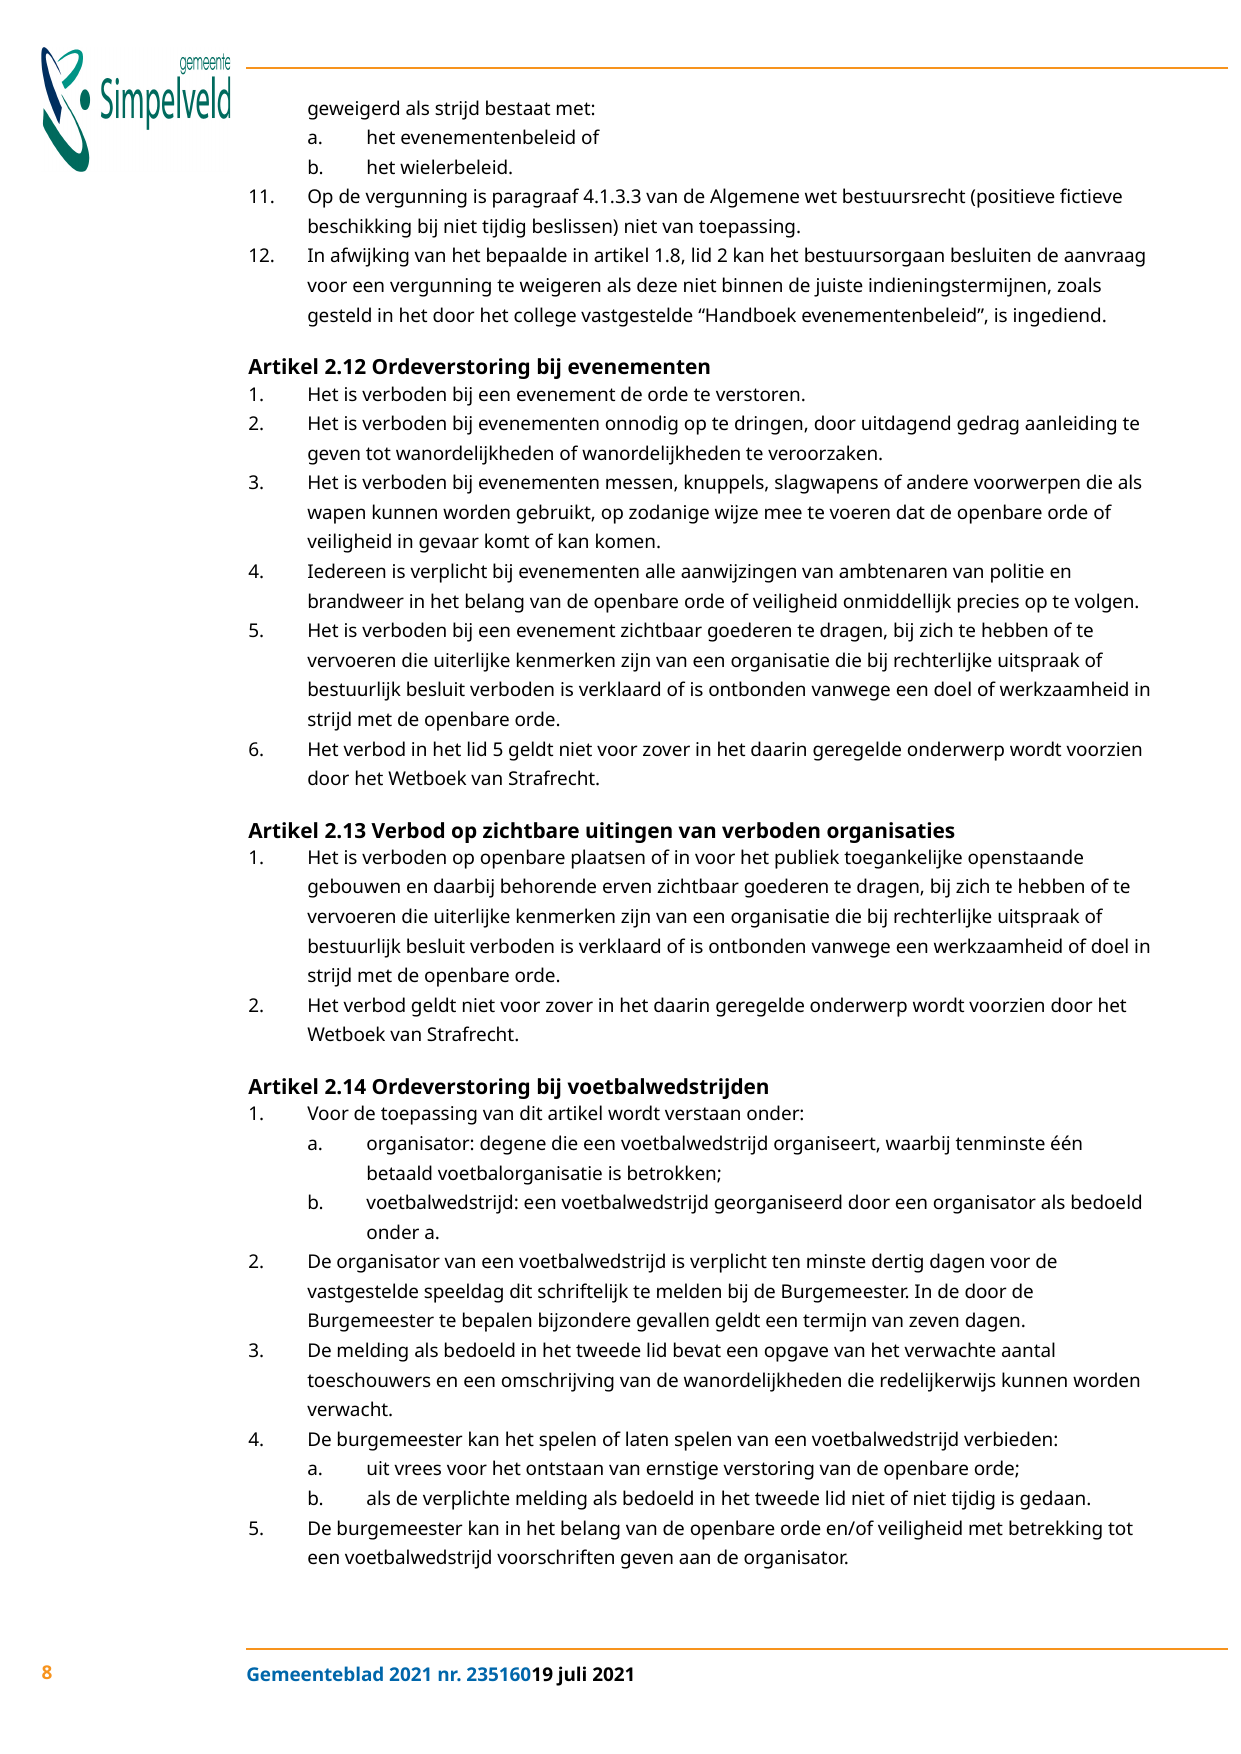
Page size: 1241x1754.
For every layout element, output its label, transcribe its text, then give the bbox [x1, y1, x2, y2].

list Iedereen is verplicht bij evenementen alle aanwijzingen van ambtenaren van politie en brandweer in het belang van de openbare orde of veiligheid onmiddellijk precies op te volgen. [248, 558, 1152, 613]
list Op de vergunning is paragraaf 4.1.3.3 van de Algemene wet bestuursrecht (positieve fictieve beschikking bij niet tijdig beslissen) niet van toepassing. [248, 183, 1152, 239]
list Het is verboden op openbare plaatsen of in voor het publiek toegankelijke openstaande gebouwen en daarbij behorende erven zichtbaar goederen te dragen, bij zich te hebben of te vervoeren die uiterlijke kenmerken zijn van een organisatie die bij rechterlijke uitspraak of bestuurlijk besluit verboden is verklaard of is ontbonden vanwege een werkzaamheid of doel in strijd met de openbare orde. [248, 844, 1152, 988]
list als de verplichte melding als bedoeld in het tweede lid niet of niet tijdig is gedaan. [307, 1485, 1152, 1511]
text Artikel 2.12 Ordeverstoring bij evenementen [248, 352, 1152, 381]
list In afwijking van het bepaalde in artikel 1.8, lid 2 kan het bestuursorgaan besluiten de aanvraag voor een vergunning te weigeren als deze niet binnen de juiste indieningstermijnen, zoals gesteld in het door het college vastgestelde “Handboek evenementenbeleid”, is ingediend. [248, 243, 1152, 328]
list geweigerd als strijd bestaat met: [248, 95, 1152, 121]
list uit vrees voor het ontstaan van ernstige verstoring van de openbare orde; [307, 1456, 1152, 1481]
picture [41, 47, 231, 172]
list Het is verboden bij een evenement zichtbaar goederen te dragen, bij zich te hebben of te vervoeren die uiterlijke kenmerken zijn van een organisatie die bij rechterlijke uitspraak of bestuurlijk besluit verboden is verklaard of is ontbonden vanwege een doel of werkzaamheid in strijd met de openbare orde. [248, 617, 1152, 732]
list Het verbod in het lid 5 geldt niet voor zover in het daarin geregelde onderwerp wordt voorzien door het Wetboek van Strafrecht. [248, 736, 1152, 791]
list voetbalwedstrijd: een voetbalwedstrijd georganiseerd door een organisator als bedoeld onder a. [307, 1189, 1152, 1244]
list De burgemeester kan het spelen of laten spelen van een voetbalwedstrijd verbieden: [248, 1426, 1152, 1452]
list Het is verboden bij een evenement de orde te verstoren. [248, 381, 1152, 406]
list Het is verboden bij evenementen messen, knuppels, slagwapens of andere voorwerpen die als wapen kunnen worden gebruikt, op zodanige wijze mee te voeren dat de openbare orde of veiligheid in gevaar komt of kan komen. [248, 469, 1152, 554]
list het evenementenbeleid of [307, 124, 1152, 150]
list organisator: degene die een voetbalwedstrijd organiseert, waarbij tenminste één betaald voetbalorganisatie is betrokken; [307, 1130, 1152, 1185]
list Het is verboden bij evenementen onnodig op te dringen, door uitdagend gedrag aanleiding te geven tot wanordelijkheden of wanordelijkheden te veroorzaken. [248, 410, 1152, 466]
list De burgemeester kan in het belang van de openbare orde en/of veiligheid met betrekking tot een voetbalwedstrijd voorschriften geven aan de organisator. [248, 1515, 1152, 1570]
text Artikel 2.14 Ordeverstoring bij voetbalwedstrijden [248, 1072, 1152, 1101]
list het wielerbeleid. [307, 154, 1152, 180]
list Het verbod geldt niet voor zover in het daarin geregelde onderwerp wordt voorzien door het Wetboek van Strafrecht. [248, 992, 1152, 1047]
list De organisator van een voetbalwedstrijd is verplicht ten minste dertig dagen voor de vastgestelde speeldag dit schriftelijk te melden bij de Burgemeester. In de door de Burgemeester te bepalen bijzondere gevallen geldt een termijn van zeven dagen. [248, 1248, 1152, 1333]
list De melding als bedoeld in het tweede lid bevat een opgave van het verwachte aantal toeschouwers en een omschrijving van de wanordelijkheden die redelijkerwijs kunnen worden verwacht. [248, 1337, 1152, 1422]
text Artikel 2.13 Verbod op zichtbare uitingen van verboden organisaties [248, 816, 1152, 844]
list Voor de toepassing van dit artikel wordt verstaan onder: [248, 1101, 1152, 1126]
